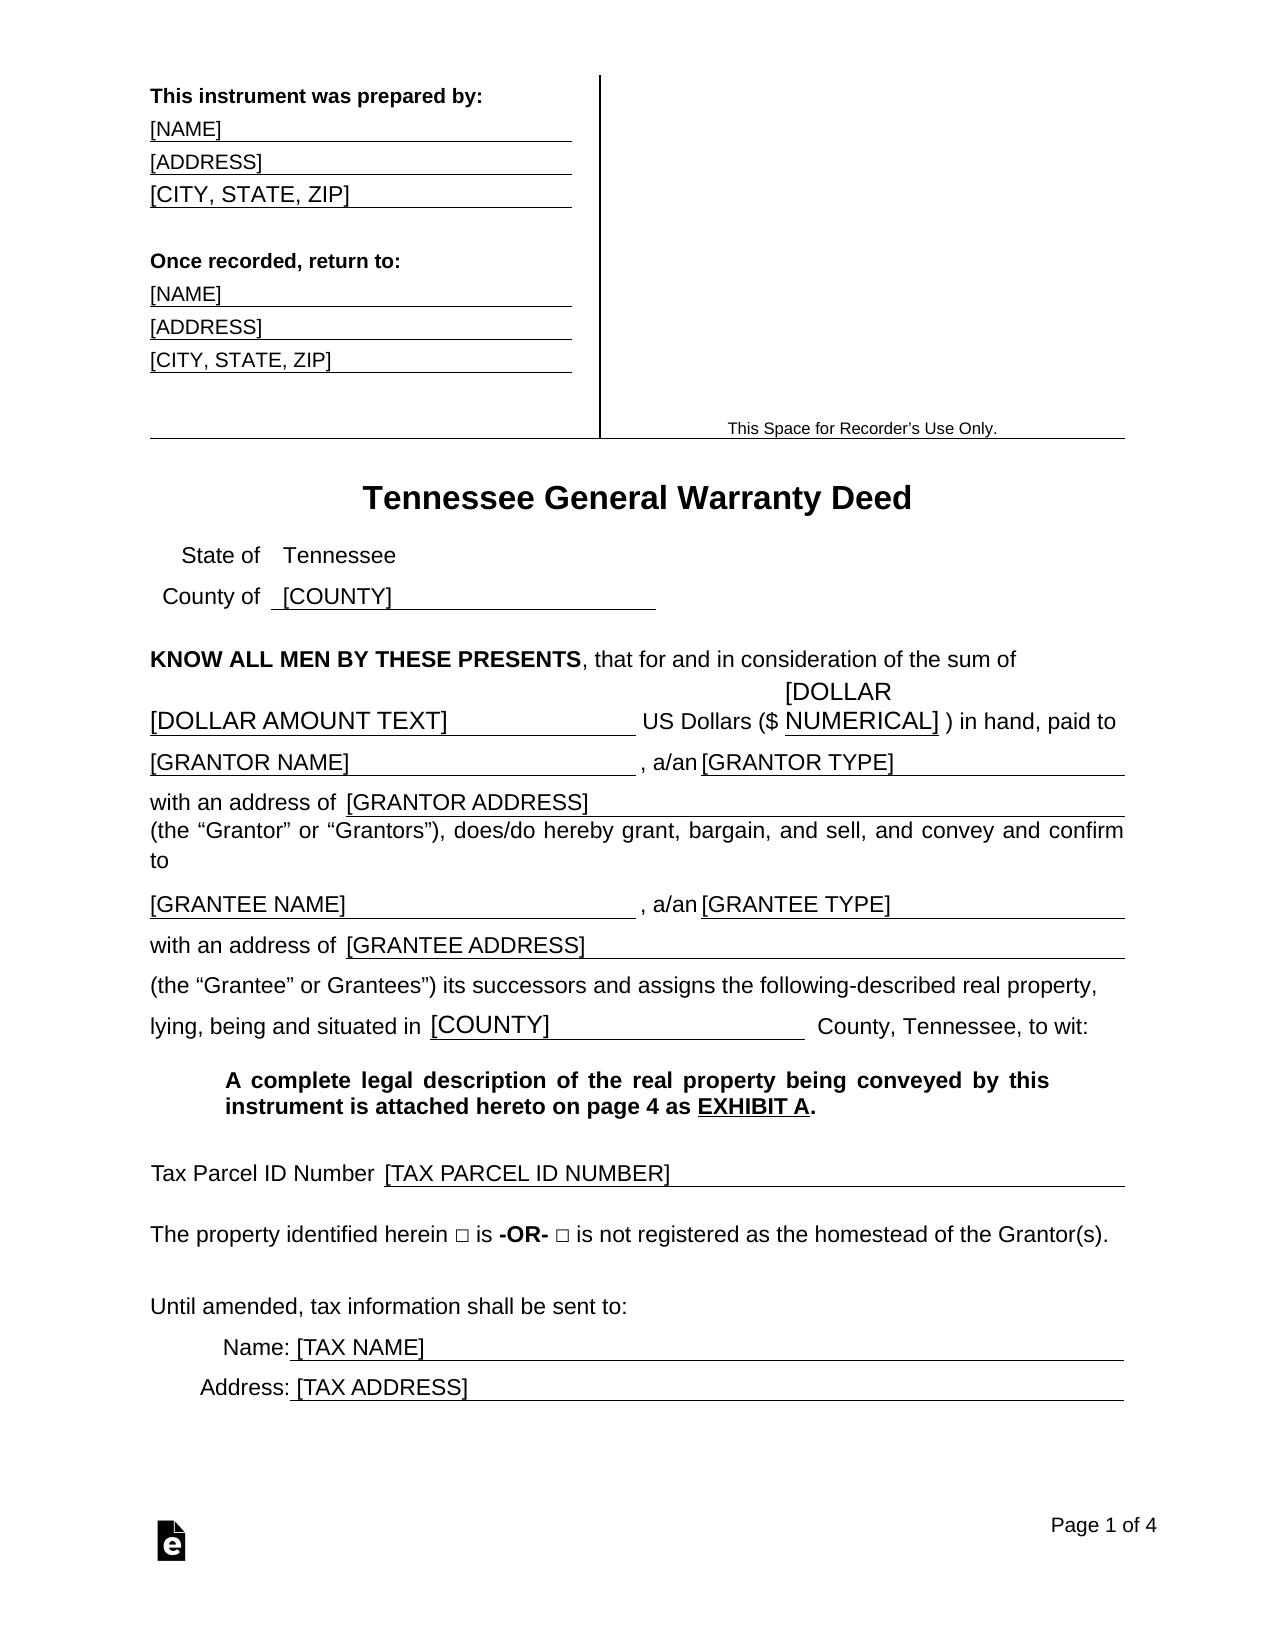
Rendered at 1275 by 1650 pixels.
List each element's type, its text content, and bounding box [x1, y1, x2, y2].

table_header Tax Parcel ID Number [151, 1146, 384, 1186]
table_cell , a/an [636, 877, 701, 918]
table_cell [572, 273, 599, 306]
table_cell lying, being and situated in [150, 999, 430, 1039]
table_header KNOW ALL MEN BY THESE PRESENTS, that for and in consideration of the sum of [150, 637, 1125, 646]
table_cell [ADDRESS] [150, 307, 572, 339]
table_cell [601, 240, 1125, 273]
text Tennessee General Warranty Deed [150, 478, 1125, 516]
table_cell [150, 208, 572, 240]
table_cell [TAX NAME] [290, 1319, 1124, 1360]
table_cell Once recorded, return to: [150, 240, 572, 273]
table_cell [COUNTY] [271, 569, 656, 609]
table_cell Name: [150, 1319, 290, 1360]
table_cell [572, 372, 599, 405]
table_cell [572, 405, 599, 438]
table_cell [NAME] [150, 108, 572, 141]
table_header This instrument was prepared by: [150, 75, 572, 108]
table_cell [ADDRESS] [150, 142, 572, 174]
table_cell [572, 207, 599, 240]
table_cell [COUNTY] [430, 999, 804, 1039]
table_cell [GRANTOR TYPE] [701, 735, 1125, 775]
table_cell [GRANTEE ADDRESS] [346, 918, 1125, 958]
table_cell [572, 240, 599, 273]
table_header [TAX PARCEL ID NUMBER] [384, 1146, 1124, 1186]
table_cell [150, 373, 572, 405]
table_cell [572, 108, 599, 141]
table_cell , a/an [636, 735, 701, 775]
table_cell [DOLLAR AMOUNT TEXT] [150, 677, 636, 734]
table_cell Address: [150, 1360, 290, 1400]
table_cell with an address of [150, 776, 346, 816]
text A complete legal description of the real property being conveyed by this instrument is attached hereto on page 4 as EXHIBIT A. [225, 1067, 1050, 1119]
table_cell County of [150, 569, 271, 609]
table_cell [601, 306, 1125, 339]
table_cell County, Tennessee, to wit: [805, 999, 1125, 1039]
table_header [601, 75, 1125, 108]
table_cell [150, 405, 572, 438]
table_cell [601, 339, 1125, 372]
table_cell [572, 339, 599, 372]
table_cell [NAME] [150, 273, 572, 306]
table_header Tennessee [271, 528, 656, 569]
table_cell [GRANTOR NAME] [150, 736, 636, 775]
table_cell [DOLLAR NUMERICAL] [785, 677, 939, 734]
table_cell [601, 207, 1125, 240]
table_header State of [150, 528, 271, 569]
table_header [572, 75, 599, 108]
table_cell with an address of [150, 919, 346, 958]
table_cell [GRANTEE TYPE] [701, 877, 1125, 918]
table_cell [601, 372, 1125, 405]
table_cell [572, 306, 599, 339]
table_cell US Dollars ($ [636, 677, 785, 734]
table_cell [GRANTEE NAME] [150, 877, 636, 918]
table_header Until amended, tax information shall be sent to: [150, 1279, 1124, 1319]
table_cell This Space for Recorder’s Use Only. [601, 405, 1125, 438]
table_cell (the “Grantor” or “Grantors”), does/do hereby grant, bargain, and sell, and convey and confirm to [150, 873, 1125, 877]
table_cell [572, 174, 599, 207]
table_cell [TAX ADDRESS] [290, 1361, 1124, 1400]
table_cell [601, 141, 1125, 174]
table_cell [601, 108, 1125, 141]
table_cell [601, 174, 1125, 207]
table_cell ) in hand, paid to [939, 677, 1125, 734]
table_cell [GRANTOR ADDRESS] [346, 775, 1125, 816]
table_cell [CITY, STATE, ZIP] [150, 175, 572, 207]
table_cell [601, 273, 1125, 306]
table_header KNOW ALL MEN BY THESE PRESENTS, that for and in consideration of the sum of [150, 673, 1125, 677]
table_cell [572, 141, 599, 174]
table_cell [CITY, STATE, ZIP] [150, 340, 572, 372]
text The property identified herein ☐ is -OR- ☐ is not registered as the homestead of the Grantor(s). [150, 1216, 1125, 1250]
table_cell (the “Grantee” or Grantees”) its successors and assigns the following-described real property, [150, 958, 1125, 999]
